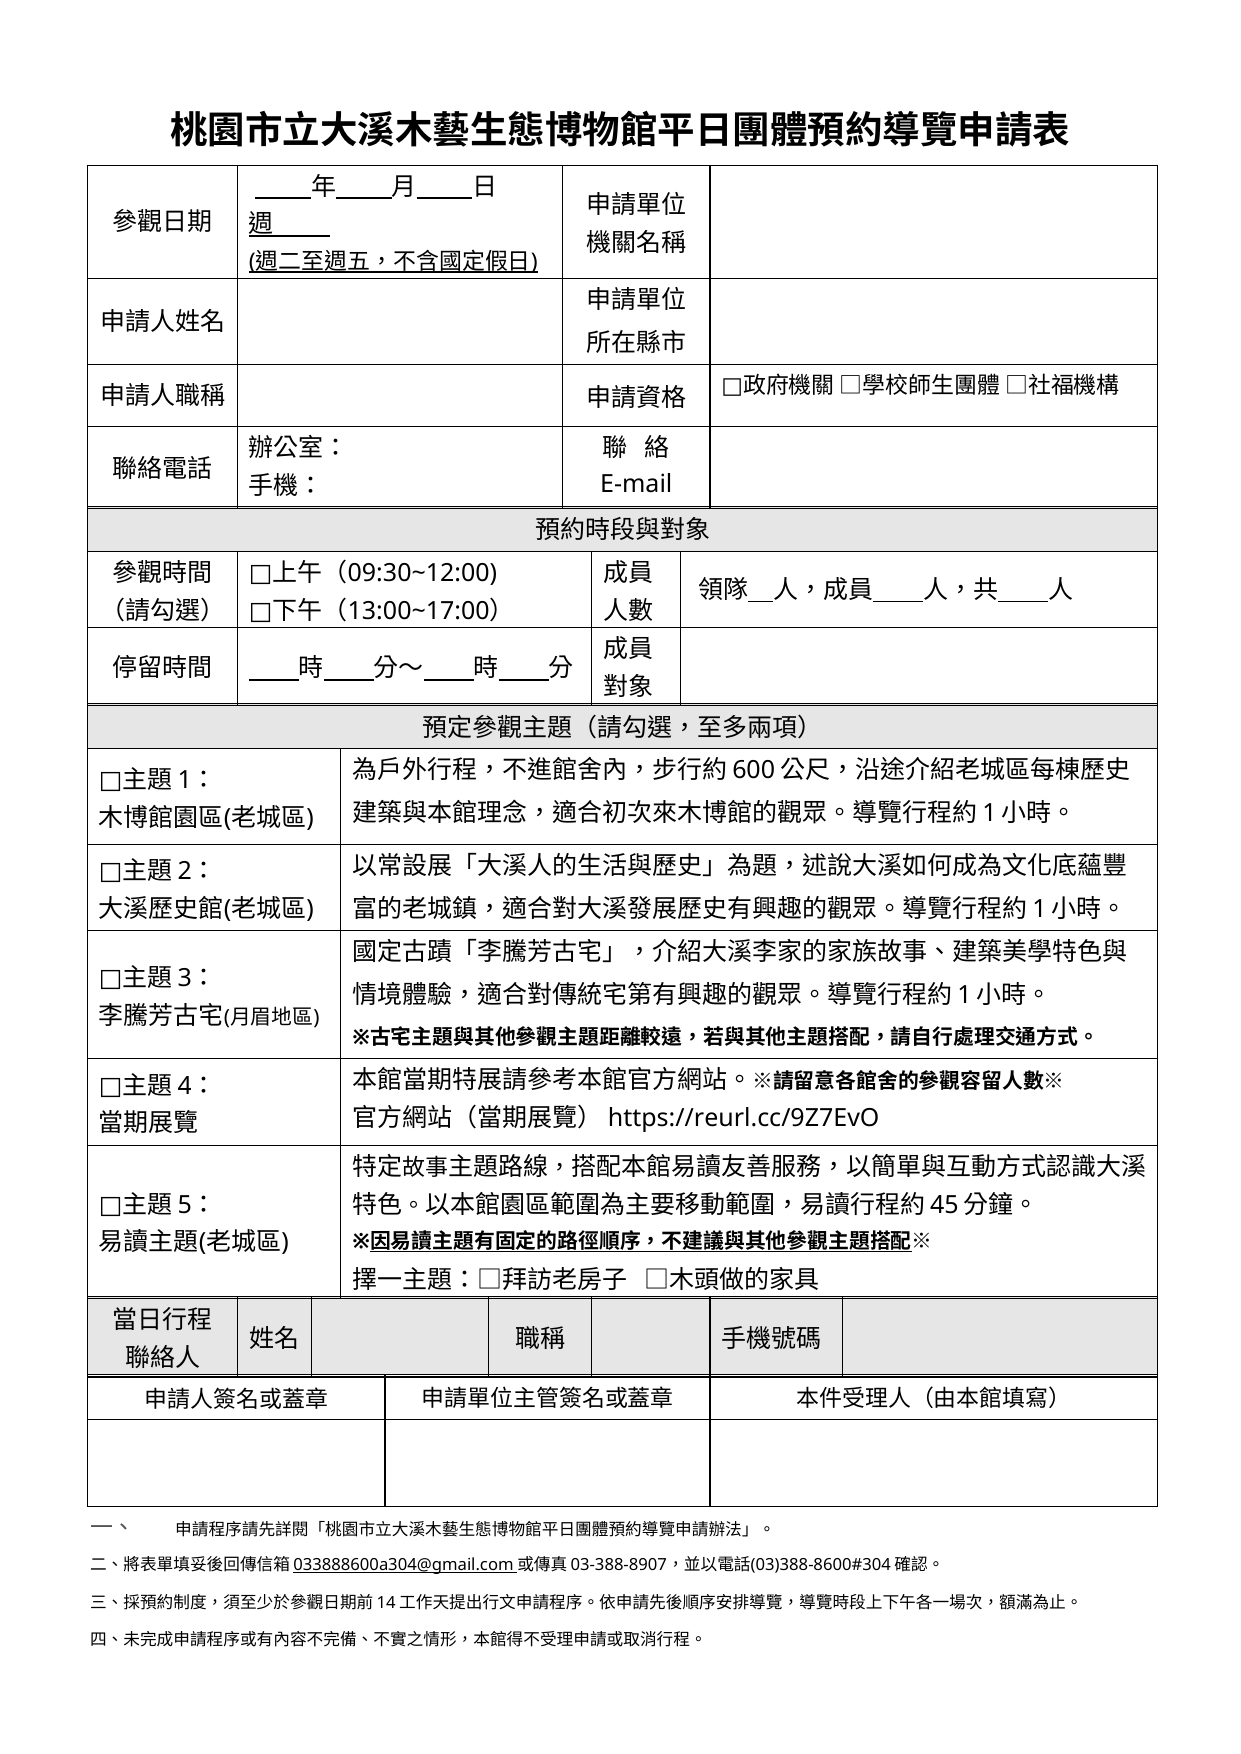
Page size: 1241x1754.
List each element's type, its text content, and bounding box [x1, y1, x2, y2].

table_cell 國定古蹟「李騰芳古宅」，介紹大溪李家的家族故事、建築美學特色與情境體驗，適合對傳統宅第有興趣的觀眾。導覽行程約1小時。 ※古宅主題與其他參觀主題距離較遠，若與其他主題搭配，請自行處理交通方式。 [341, 931, 1157, 1058]
table_cell □主題4： 當期展覽 [88, 1059, 340, 1145]
table_header 參觀日期 [88, 166, 237, 278]
table_cell 職稱 [489, 1299, 591, 1374]
table_cell 時 分～ 時 分 [238, 628, 591, 703]
list 三、採預約制度，須至少於參觀日期前14工作天提出行文申請程序。依申請先後順序安排導覽，導覽時段上下午各一場次，額滿為止。 四、未完成申請程序或有內容不完備、不實之情形，本館得不受理申請或取消行程。 [90, 1582, 1165, 1657]
table_cell [711, 427, 1157, 506]
table_header [711, 166, 1157, 278]
table_cell 聯絡電話 [88, 427, 237, 506]
table_cell □主題5： 易讀主題(老城區) [88, 1146, 340, 1296]
table_cell 預約時段與對象 [88, 509, 1157, 551]
table_cell 申請單位主管簽名或蓋章 [386, 1378, 709, 1419]
table_cell 為戶外行程，不進館舍內，步行約600公尺，沿途介紹老城區每棟歷史建築與本館理念，適合初次來木博館的觀眾。導覽行程約1小時。 [341, 749, 1157, 844]
table_cell □主題1： 木博館園區(老城區) [88, 749, 340, 844]
list 二、將表單填妥後回傳信箱033888600a304@gmail.com或傳真03-388-8907，並以電話(03)388-8600#304確認。 [90, 1544, 1165, 1582]
table_cell [238, 279, 562, 364]
table_cell [711, 279, 1157, 364]
table_cell [312, 1299, 488, 1374]
text 桃園市立大溪木藝生態博物館平日團體預約導覽申請表 [75, 89, 1165, 164]
table_cell [843, 1299, 1157, 1374]
table_cell 特定故事主題路線，搭配本館易讀友善服務，以簡單與互動方式認識大溪特色。以本館園區範圍為主要移動範圍，易讀行程約45分鐘。 ※因易讀主題有固定的路徑順序，不建議與其他參觀主題搭配※ 擇一主題：□拜訪老房子 □木頭做的家具 [341, 1146, 1157, 1296]
table_cell 參觀時間 （請勾選） [88, 552, 237, 627]
table_cell 申請人職稱 [88, 365, 237, 426]
table_cell 辦公室： 手機： [238, 427, 562, 506]
table_cell □主題3： 李騰芳古宅(月眉地區) [88, 931, 340, 1058]
table_cell 成員人數 [592, 552, 680, 627]
table_cell [711, 1420, 1157, 1506]
table_cell [88, 1420, 384, 1506]
table_cell [238, 365, 562, 426]
table_cell [386, 1420, 709, 1506]
table_cell 預定參觀主題（請勾選，至多兩項） [88, 706, 1157, 748]
table_cell 本館當期特展請參考本館官方網站。※請留意各館舍的參觀容留人數※ 官方網站（當期展覽） https://reurl.cc/9Z7EvO [341, 1059, 1157, 1145]
table_cell 申請資格 [563, 365, 709, 426]
table_cell 申請人姓名 [88, 279, 237, 364]
table_cell 成員對象 [592, 628, 680, 703]
table_cell 申請人簽名或蓋章 [88, 1378, 384, 1419]
table_header 申請單位 機關名稱 [563, 166, 709, 278]
table_cell 當日行程 聯絡人 [88, 1299, 237, 1374]
table_cell □政府機關 □學校師生團體 □社福機構 [711, 365, 1157, 426]
table_cell 領隊 人，成員 人，共 人 [681, 552, 1157, 627]
table_cell 姓名 [238, 1299, 311, 1374]
table_cell 本件受理人（由本館填寫） [711, 1378, 1157, 1419]
table_cell [681, 628, 1157, 703]
table_cell [592, 1299, 709, 1374]
table_cell 停留時間 [88, 628, 237, 703]
table_cell 以常設展「大溪人的生活與歷史」為題，述說大溪如何成為文化底蘊豐富的老城鎮，適合對大溪發展歷史有興趣的觀眾。導覽行程約1小時。 [341, 845, 1157, 930]
table_header 年 月 日 週 (週二至週五，不含國定假日) [238, 166, 562, 278]
list 申請程序請先詳閱「桃園市立大溪木藝生態博物館平日團體預約導覽申請辦法」。 [90, 1507, 1165, 1544]
table_cell □主題2： 大溪歷史館(老城區) [88, 845, 340, 930]
table_cell 申請單位 所在縣市 [563, 279, 709, 364]
table_cell 手機號碼 [711, 1299, 842, 1374]
table_cell 聯 絡 E-mail [563, 427, 709, 506]
table_cell □上午（09:30~12:00) □下午（13:00~17:00） [238, 552, 591, 627]
